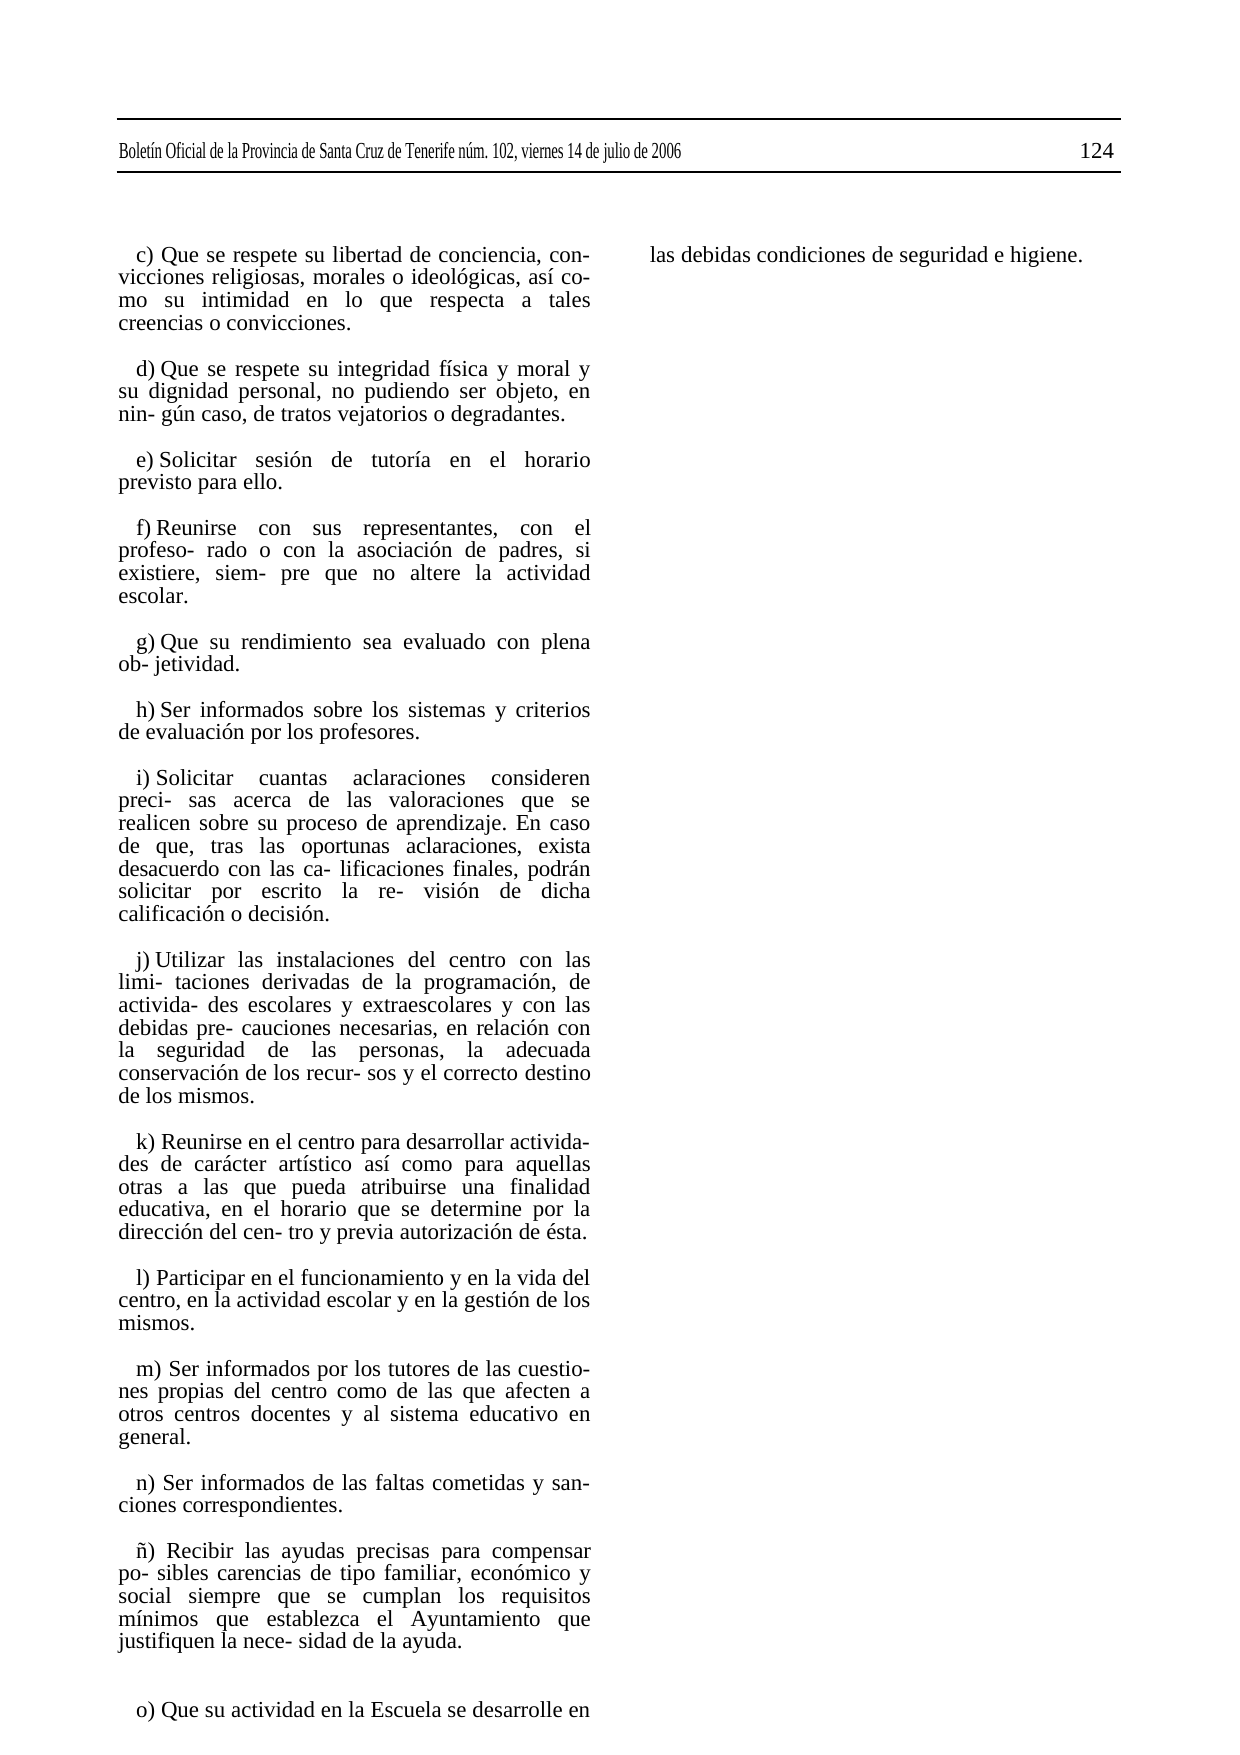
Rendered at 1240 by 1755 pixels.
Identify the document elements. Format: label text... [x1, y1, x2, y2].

list Utilizar las instalaciones del centro con las limi- taciones derivadas de la programación, de activida- des escolares y extraescolares y con las debidas pre- cauciones necesarias, en relación con la seguridad de las personas, la adecuada conservación de los recur- sos y el correcto destino de los mismos. [118, 949, 591, 1108]
list Participar en el funcionamiento y en la vida del centro, en la actividad escolar y en la gestión de los mismos. [118, 1267, 591, 1336]
list Solicitar cuantas aclaraciones consideren preci- sas acerca de las valoraciones que se realicen sobre su proceso de aprendizaje. En caso de que, tras las oportunas aclaraciones, exista desacuerdo con las ca- lificaciones finales, podrán solicitar por escrito la re- visión de dicha calificación o decisión. [118, 768, 591, 926]
list Que se respete su libertad de conciencia, con- vicciones religiosas, morales o ideológicas, así co- mo su intimidad en lo que respecta a tales creencias o convicciones. [118, 244, 591, 335]
list Que su actividad en la Escuela se desarrolle en [118, 1699, 591, 1722]
list Ser informados sobre los sistemas y criterios de evaluación por los profesores. [118, 699, 591, 744]
list Que su rendimiento sea evaluado con plena ob- jetividad. [118, 631, 591, 676]
list Reunirse con sus representantes, con el profeso- rado o con la asociación de padres, si existiere, siem- pre que no altere la actividad escolar. [118, 517, 591, 608]
list Que se respete su integridad física y moral y su dignidad personal, no pudiendo ser objeto, en nin- gún caso, de tratos vejatorios o degradantes. [118, 358, 591, 426]
text ñ) Recibir las ayudas precisas para compensar po- sibles carencias de tipo familiar, económico y social siempre que se cumplan los requisitos mínimos que establezca el Ayuntamiento que justifiquen la nece- sidad de la ayuda. [118, 1540, 591, 1654]
list Reunirse en el centro para desarrollar activida- des de carácter artístico así como para aquellas otras a las que pueda atribuirse una finalidad educativa, en el horario que se determine por la dirección del cen- tro y previa autorización de ésta. [118, 1131, 591, 1244]
list Ser informados de las faltas cometidas y san- ciones correspondientes. [118, 1472, 591, 1517]
list Ser informados por los tutores de las cuestio- nes propias del centro como de las que afecten a otros centros docentes y al sistema educativo en general. [118, 1358, 591, 1449]
list Solicitar sesión de tutoría en el horario previsto para ello. [118, 449, 591, 494]
list las debidas condiciones de seguridad e higiene. [649, 244, 1129, 267]
